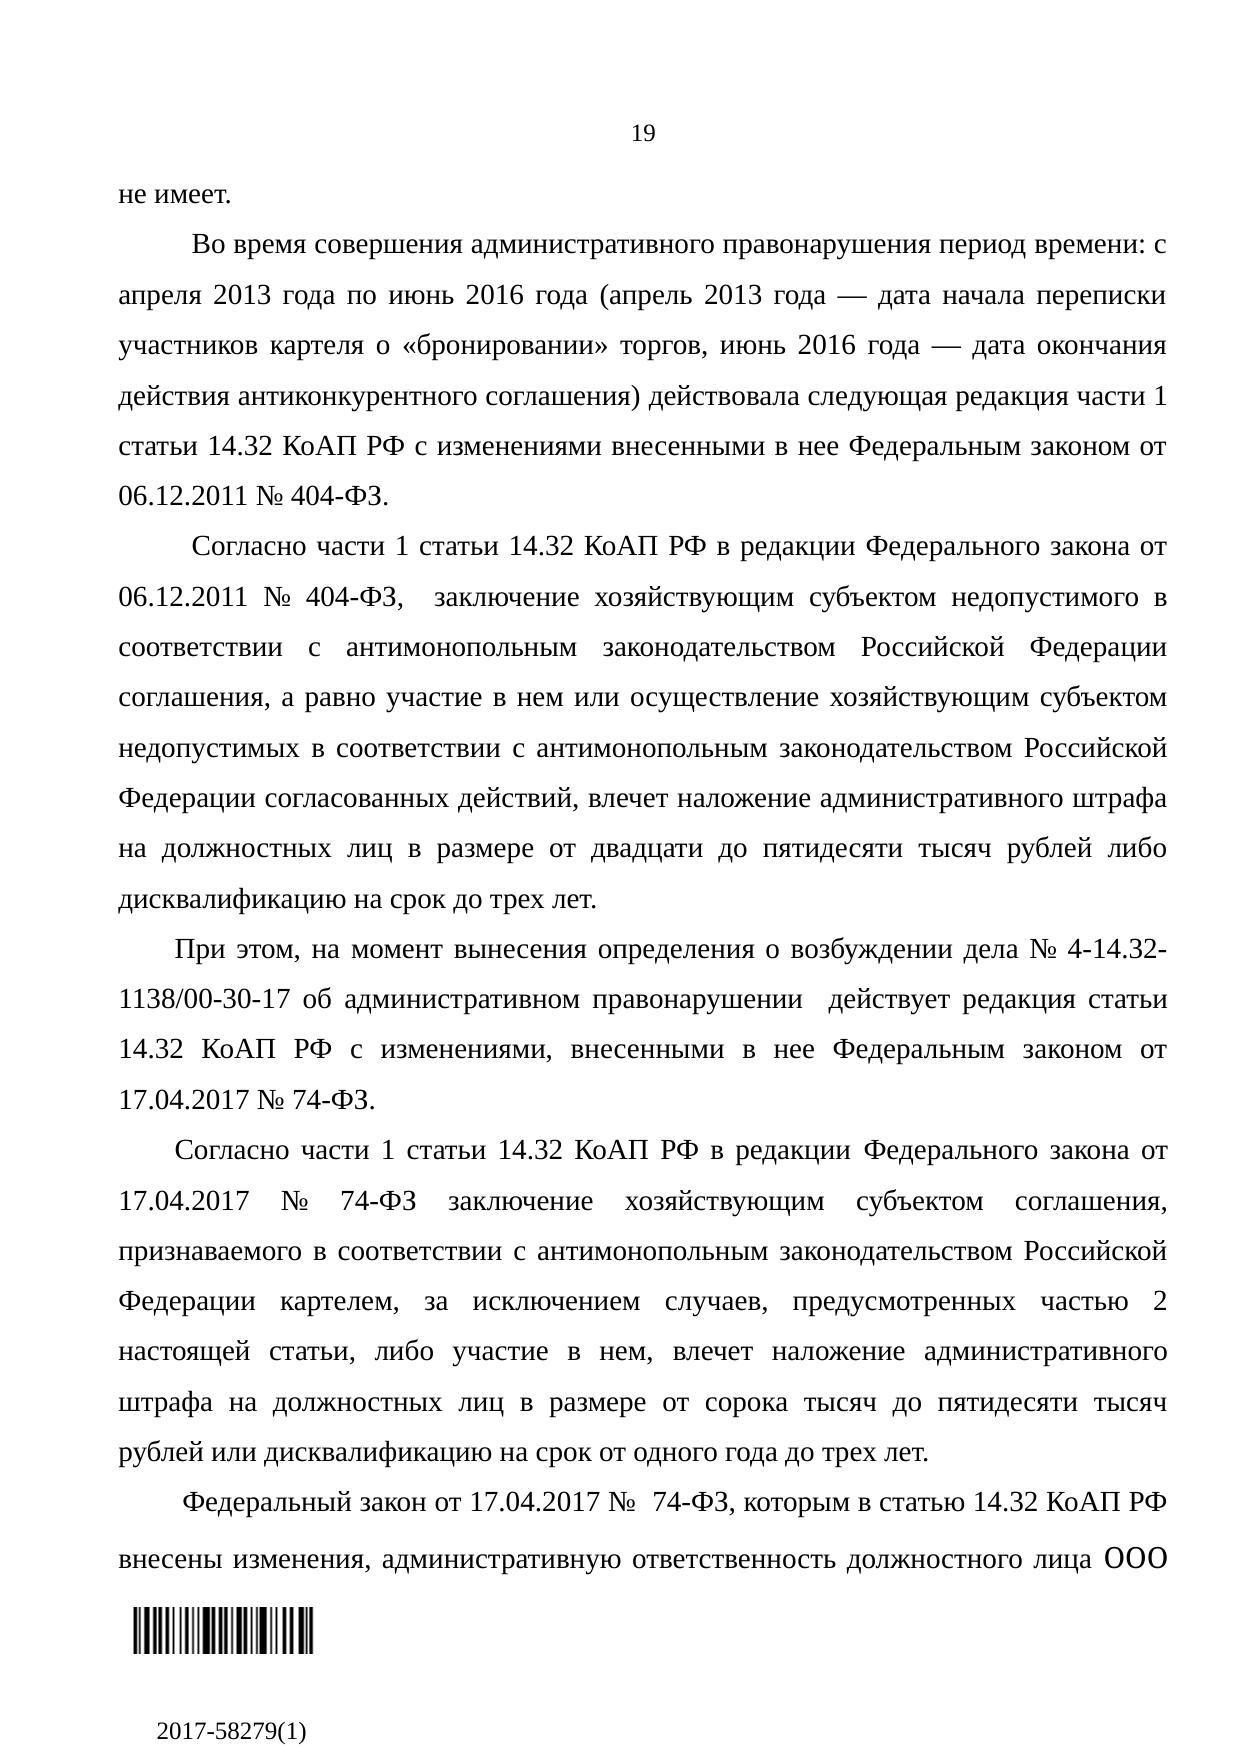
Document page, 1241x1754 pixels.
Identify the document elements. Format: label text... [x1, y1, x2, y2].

text Федеральный закон от 17.04.2017 № 74-ФЗ, которым в статью 14.32 КоАП РФ внесены изменения, административную ответственность должностного лица ООО [118, 1484, 1168, 1577]
text Во время совершения административного правонарушения период времени: с апреля 2013 года по июнь 2016 года (апрель 2013 года — дата начала переписки участников картеля о «бронировании» торгов, июнь 2016 года — дата окончания действия антиконкурентного соглашения) действовала следующая редакция части 1 статьи 14.32 КоАП РФ с изменениями внесенными в нее Федеральным законом от 06.12.2011 № 404-ФЗ. [118, 227, 1168, 512]
text Согласно части 1 статьи 14.32 КоАП РФ в редакции Федерального закона от 17.04.2017 № 74-ФЗ заключение хозяйствующим субъектом соглашения, признаваемого в соответствии с антимонопольным законодательством Российской Федерации картелем, за исключением случаев, предусмотренных частью 2 настоящей статьи, либо участие в нем, влечет наложение административного штрафа на должностных лиц в размере от сорока тысяч до пятидесяти тысяч рублей или дисквалификацию на срок от одного года до трех лет. [118, 1132, 1168, 1468]
text При этом, на момент вынесения определения о возбуждении дела № 4-14.32-1138/00-30-17 об административном правонарушении действует редакция статьи 14.32 КоАП РФ с изменениями, внесенными в нее Федеральным законом от 17.04.2017 № 74-ФЗ. [118, 931, 1168, 1116]
text Согласно части 1 статьи 14.32 КоАП РФ в редакции Федерального закона от 06.12.2011 № 404-ФЗ, заключение хозяйствующим субъектом недопустимого в соответствии с антимонопольным законодательством Российской Федерации соглашения, а равно участие в нем или осуществление хозяйствующим субъектом недопустимых в соответствии с антимонопольным законодательством Российской Федерации согласованных действий, влечет наложение административного штрафа на должностных лиц в размере от двадцати до пятидесяти тысяч рублей либо дисквалификацию на срок до трех лет. [118, 528, 1168, 914]
picture [118, 1607, 331, 1654]
text не имеет. [118, 176, 1168, 210]
